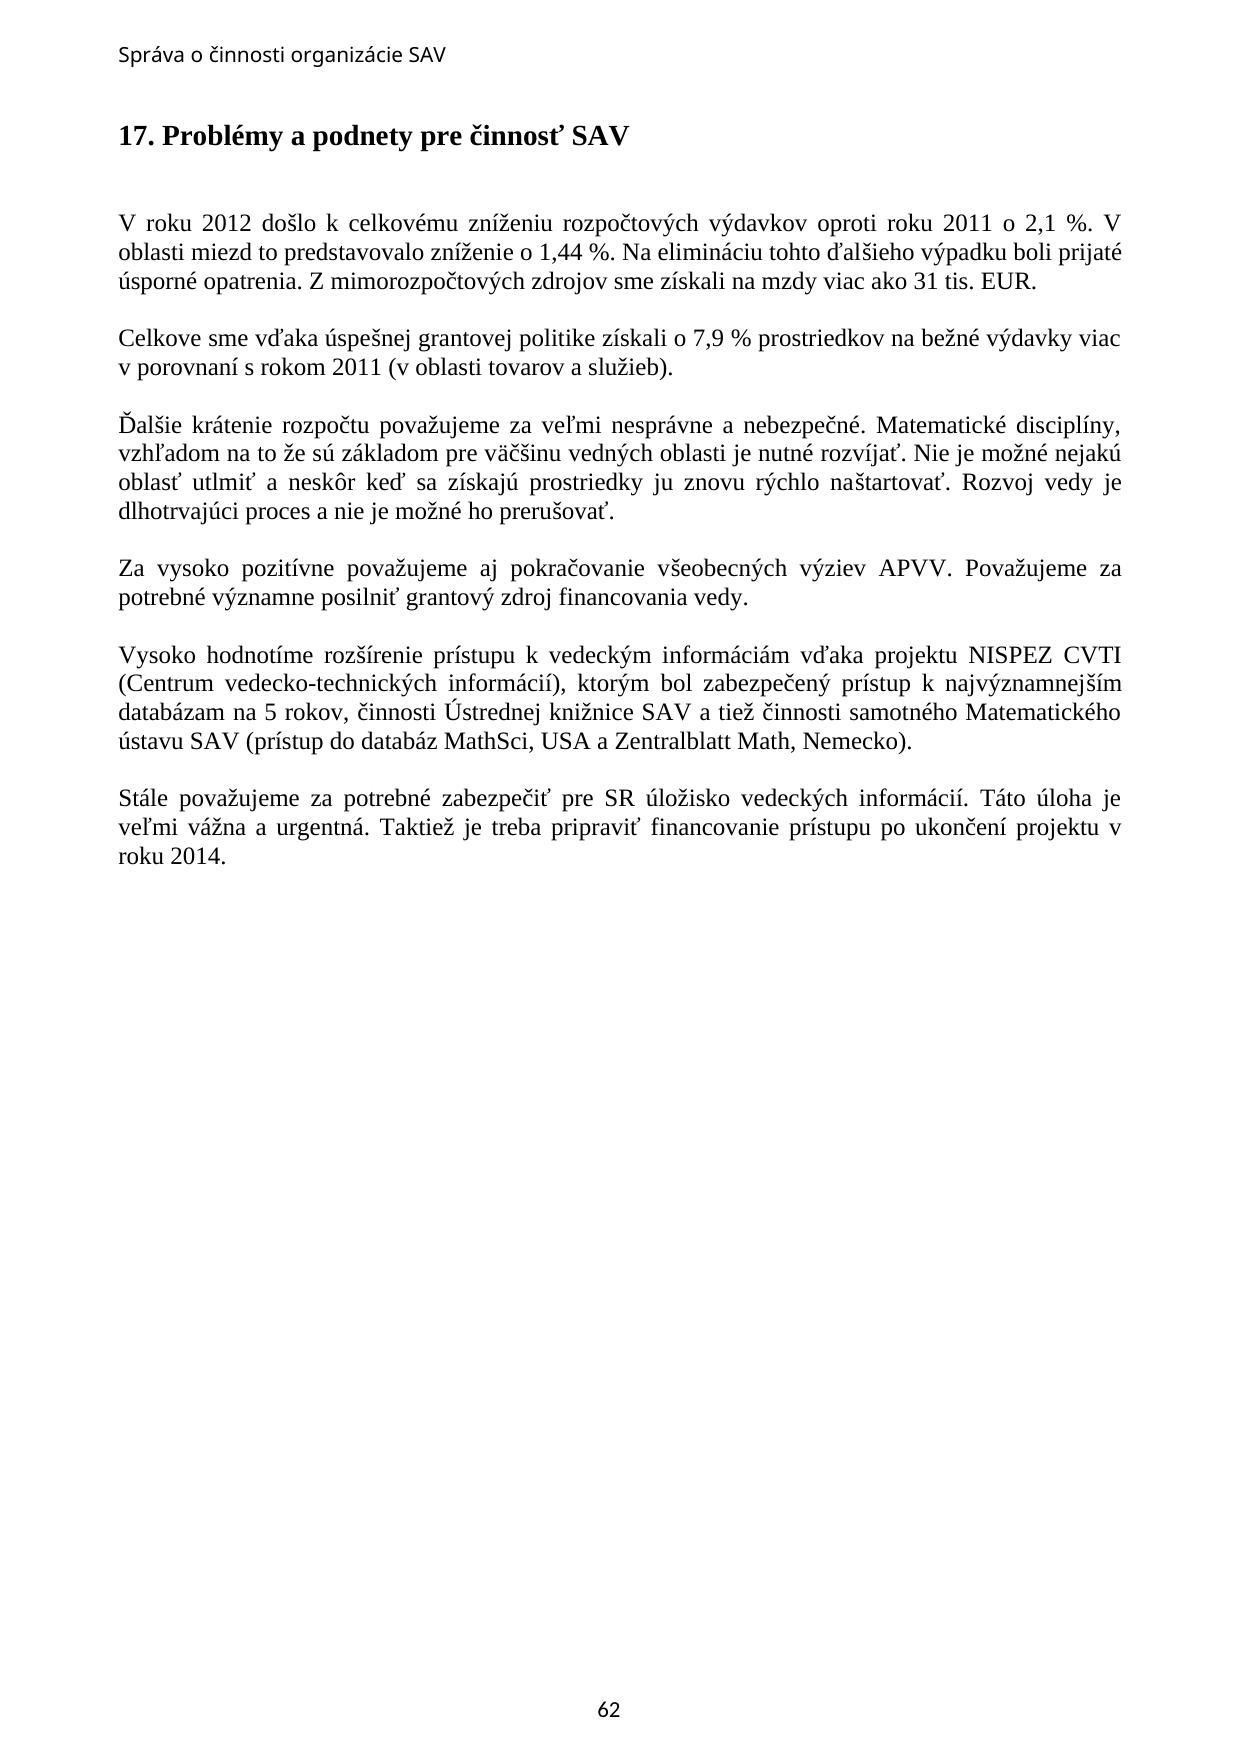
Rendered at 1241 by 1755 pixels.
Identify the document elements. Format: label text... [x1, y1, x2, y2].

text Stále považujeme za potrebné zabezpečiť pre SR úložisko vedeckých informácií. Táto úloha je veľmi vážna a urgentná. Taktiež je treba pripraviť financovanie prístupu po ukončení projektu v roku 2014. [118, 783, 1122, 870]
text V roku 2012 došlo k celkovému zníženiu rozpočtových výdavkov oproti roku 2011 o 2,1 %. V oblasti miezd to predstavovalo zníženie o 1,44 %. Na elimináciu tohto ďalšieho výpadku boli prijaté úsporné opatrenia. Z mimorozpočtových zdrojov sme získali na mzdy viac ako 31 tis. EUR. [118, 208, 1122, 295]
text Za vysoko pozitívne považujeme aj pokračovanie všeobecných výziev APVV. Považujeme za potrebné významne posilniť grantový zdroj financovania vedy. [118, 553, 1122, 611]
text Ďalšie krátenie rozpočtu považujeme za veľmi nesprávne a nebezpečné. Matematické disciplíny, vzhľadom na to že sú základom pre väčšinu vedných oblasti je nutné rozvíjať. Nie je možné nejakú oblasť utlmiť a neskôr keď sa získajú prostriedky ju znovu rýchlo naštartovať. Rozvoj vedy je dlhotrvajúci proces a nie je možné ho prerušovať. [118, 410, 1122, 525]
text Celkove sme vďaka úspešnej grantovej politike získali o 7,9 % prostriedkov na bežné výdavky viac v porovnaní s rokom 2011 (v oblasti tovarov a služieb). [118, 323, 1122, 381]
text Vysoko hodnotíme rozšírenie prístupu k vedeckým informáciám vďaka projektu NISPEZ CVTI (Centrum vedecko-technických informácií), ktorým bol zabezpečený prístup k najvýznamnejším databázam na 5 rokov, činnosti Ústrednej knižnice SAV a tiež činnosti samotného Matematického ústavu SAV (prístup do databáz MathSci, USA a Zentralblatt Math, Nemecko). [118, 640, 1122, 755]
text 17. Problémy a podnety pre činnosť SAV [118, 118, 1122, 208]
